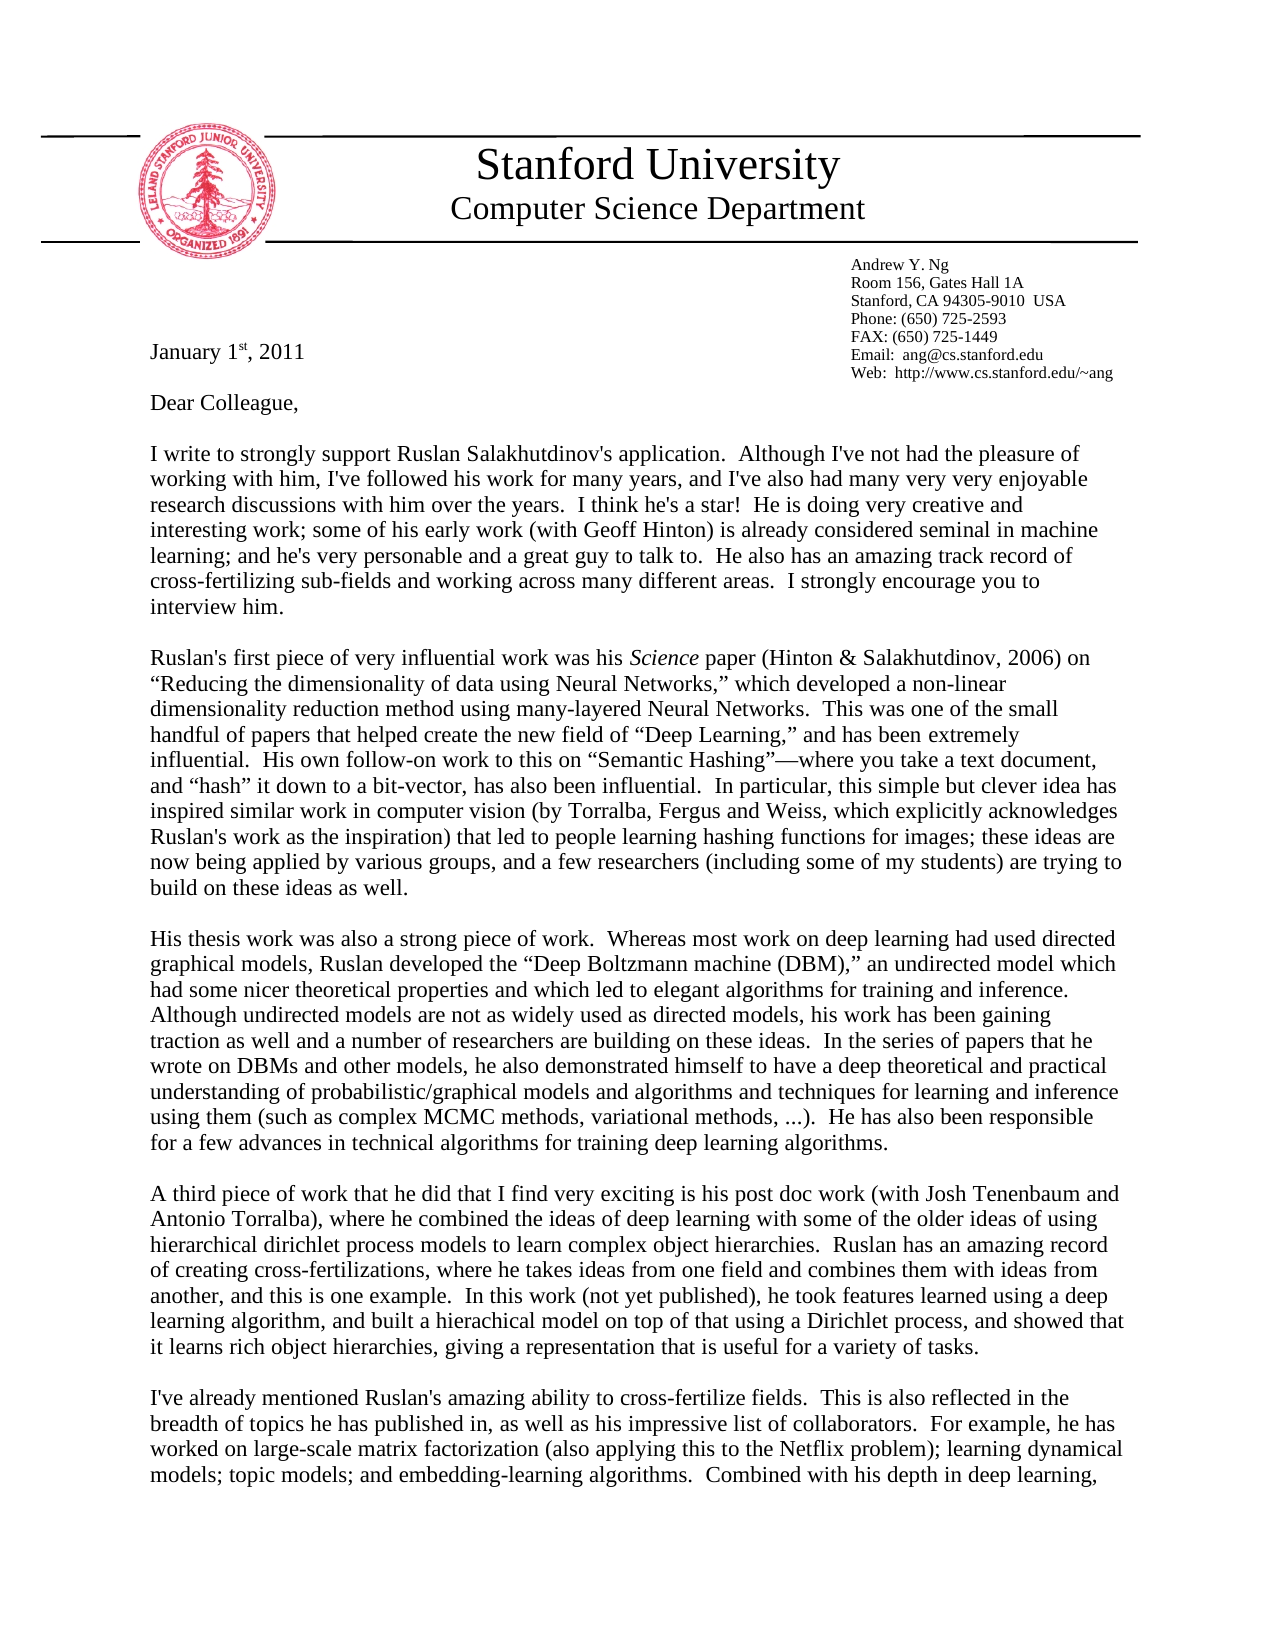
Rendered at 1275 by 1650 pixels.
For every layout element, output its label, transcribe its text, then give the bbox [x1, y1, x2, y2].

text I write to strongly support Ruslan Salakhutdinov's application. Although I've not had the pleasure of working with him, I've followed his work for many years, and I've also had many very very enjoyable research discussions with him over the years. I think he's a star! He is doing very creative and interesting work; some of his early work (with Geoff Hinton) is already considered seminal in machine learning; and he's very personable and a great guy to talk to. He also has an amazing track record of cross-fertilizing sub-fields and working across many different areas. I strongly encourage you to interview him. [150, 441, 1125, 619]
text Dear Colleague, [150, 390, 1125, 415]
text January 1st, 2011 [150, 339, 1125, 364]
picture [135, 119, 277, 262]
text A third piece of work that he did that I find very exciting is his post doc work (with Josh Tenenbaum and Antonio Torralba), where he combined the ideas of deep learning with some of the older ideas of using hierarchical dirichlet process models to learn complex object hierarchies. Ruslan has an amazing record of creating cross-fertilizations, where he takes ideas from one field and combines them with ideas from another, and this is one example. In this work (not yet published), he took features learned using a deep learning algorithm, and built a hierachical model on top of that using a Dirichlet process, and showed that it learns rich object hierarchies, giving a representation that is useful for a variety of tasks. [150, 1181, 1125, 1359]
text His thesis work was also a strong piece of work. Whereas most work on deep learning had used directed graphical models, Ruslan developed the “Deep Boltzmann machine (DBM),” an undirected model which had some nicer theoretical properties and which led to elegant algorithms for training and inference. Although undirected models are not as widely used as directed models, his work has been gaining traction as well and a number of researchers are building on these ideas. In the series of papers that he wrote on DBMs and other models, he also demonstrated himself to have a deep theoretical and practical understanding of probabilistic/graphical models and algorithms and techniques for learning and inference using them (such as complex MCMC methods, variational methods, ...). He has also been responsible for a few advances in technical algorithms for training deep learning algorithms. [150, 926, 1125, 1155]
text Ruslan's first piece of very influential work was his Science paper (Hinton & Salakhutdinov, 2006) on “Reducing the dimensionality of data using Neural Networks,” which developed a non-linear dimensionality reduction method using many-layered Neural Networks. This was one of the small handful of papers that helped create the new field of “Deep Learning,” and has been extremely influential. His own follow-on work to this on “Semantic Hashing”—where you take a text document, and “hash” it down to a bit-vector, has also been influential. In particular, this simple but clever idea has inspired similar work in computer vision (by Torralba, Fergus and Weiss, which explicitly acknowledges Ruslan's work as the inspiration) that led to people learning hashing functions for images; these ideas are now being applied by various groups, and a few researchers (including some of my students) are trying to build on these ideas as well. [150, 645, 1125, 900]
text I've already mentioned Ruslan's amazing ability to cross-fertilize fields. This is also reflected in the breadth of topics he has published in, as well as his impressive list of collaborators. For example, he has worked on large-scale matrix factorization (also applying this to the Netflix problem); learning dynamical models; topic models; and embedding-learning algorithms. Combined with his depth in deep learning, [150, 1385, 1125, 1487]
